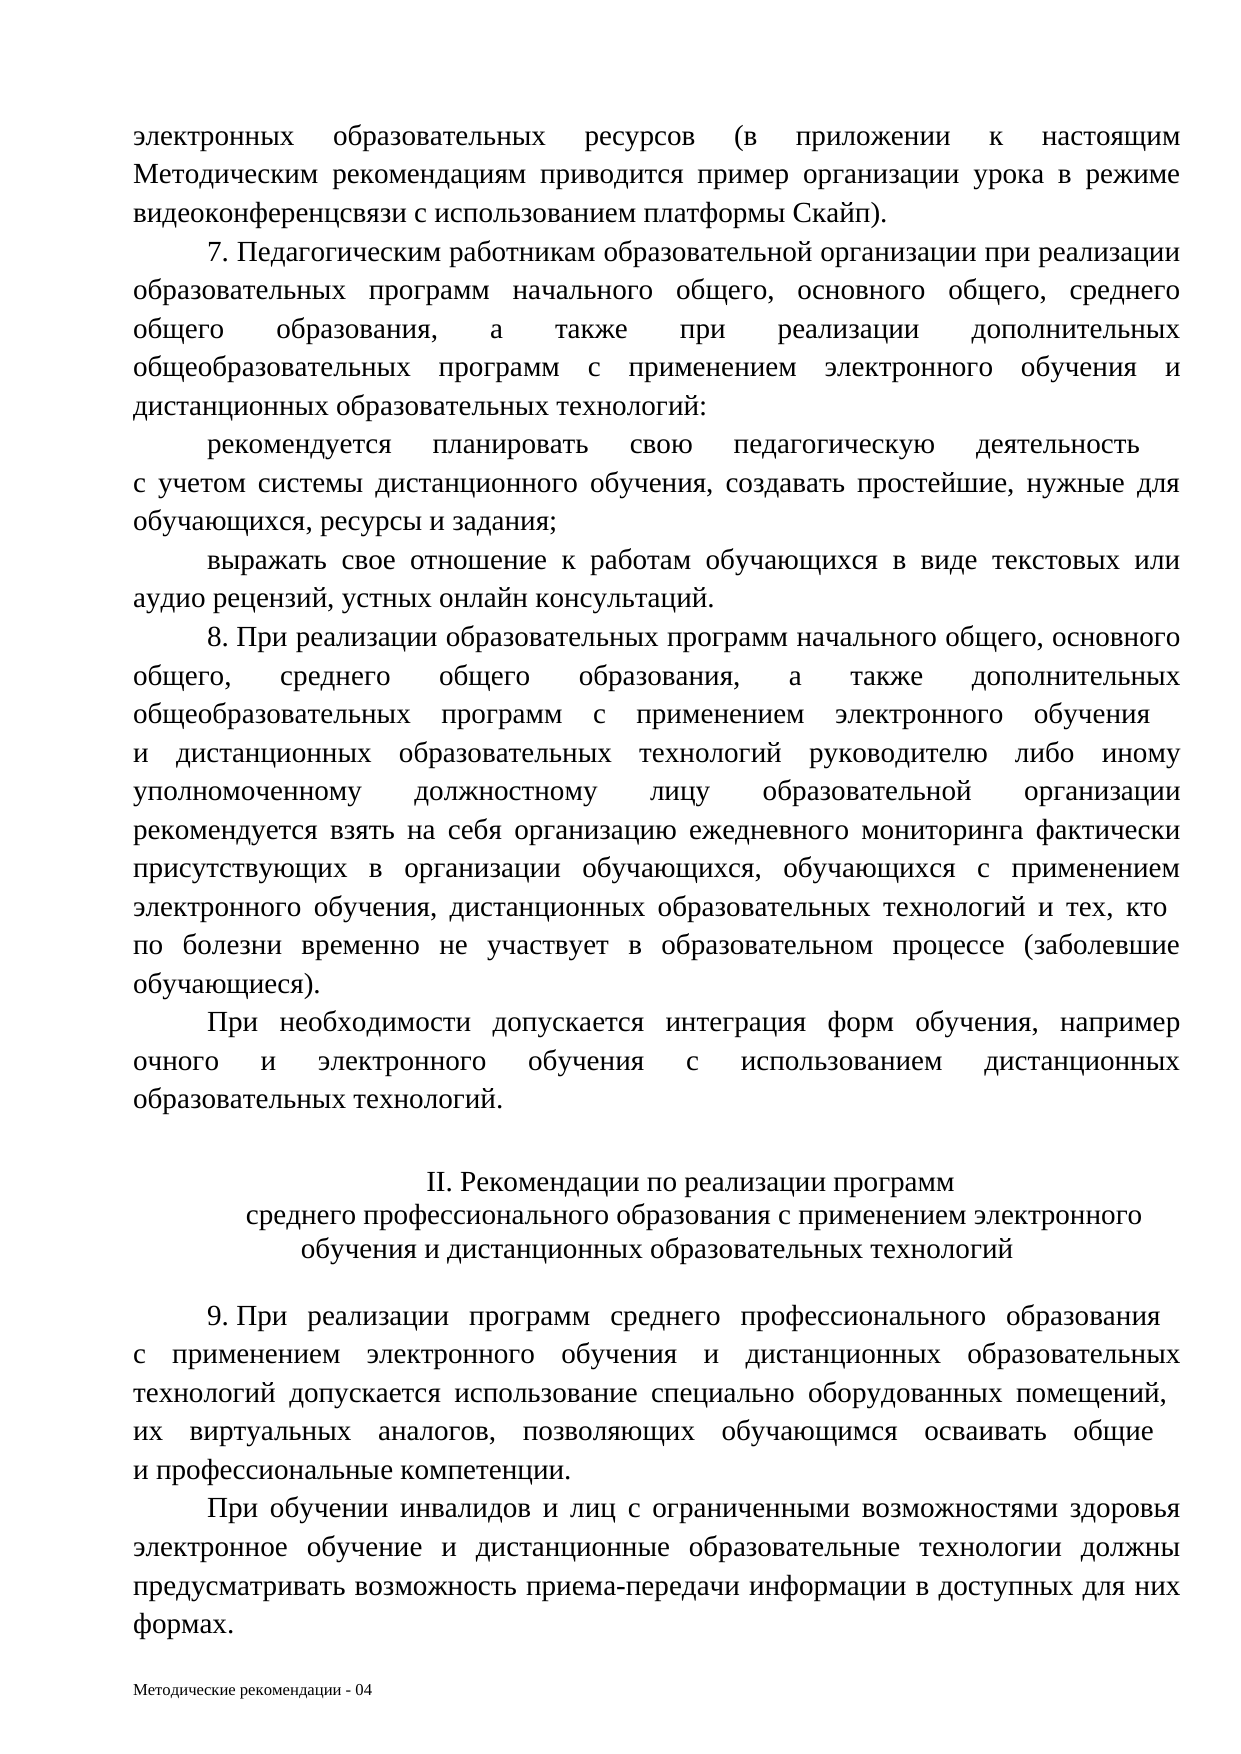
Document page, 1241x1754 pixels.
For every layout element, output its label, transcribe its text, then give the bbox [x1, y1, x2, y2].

text 8. При реализации образовательных программ начального общего, основного общего, среднего общего образования, а также дополнительных общеобразовательных программ с применением электронного обучения и дистанционных образовательных технологий руководителю либо иному уполномоченному должностному лицу образовательной организации рекомендуется взять на себя организацию ежедневного мониторинга фактически присутствующих в организации обучающихся, обучающихся с применением электронного обучения, дистанционных образовательных технологий и тех, кто по болезни временно не участвует в образовательном процессе (заболевшие обучающиеся). [133, 619, 1181, 999]
text электронных образовательных ресурсов (в приложении к настоящим Методическим рекомендациям приводится пример организации урока в режиме видеоконференцсвязи с использованием платформы Скайп). [133, 118, 1181, 229]
text При обучении инвалидов и лиц с ограниченными возможностями здоровья электронное обучение и дистанционные образовательные технологии должны предусматривать возможность приема-передачи информации в доступных для них формах. [133, 1491, 1181, 1640]
text рекомендуется планировать свою педагогическую деятельность с учетом системы дистанционного обучения, создавать простейшие, нужные для обучающихся, ресурсы и задания; [133, 426, 1181, 537]
text При необходимости допускается интеграция форм обучения, например очного и электронного обучения с использованием дистанционных образовательных технологий. [133, 1004, 1181, 1115]
text среднего профессионального образования с применением электронного обучения и дистанционных образовательных технологий [133, 1197, 1181, 1264]
text II. Рекомендации по реализации программ [133, 1164, 1181, 1197]
text 9. При реализации программ среднего профессионального образования с применением электронного обучения и дистанционных образовательных технологий допускается использование специально оборудованных помещений, их виртуальных аналогов, позволяющих обучающимся осваивать общие и профессиональные компетенции. [133, 1298, 1181, 1486]
text выражать свое отношение к работам обучающихся в виде текстовых или аудио рецензий, устных онлайн консультаций. [133, 542, 1181, 614]
text 7. Педагогическим работникам образовательной организации при реализации образовательных программ начального общего, основного общего, среднего общего образования, а также при реализации дополнительных общеобразовательных программ с применением электронного обучения и дистанционных образовательных технологий: [133, 234, 1181, 421]
